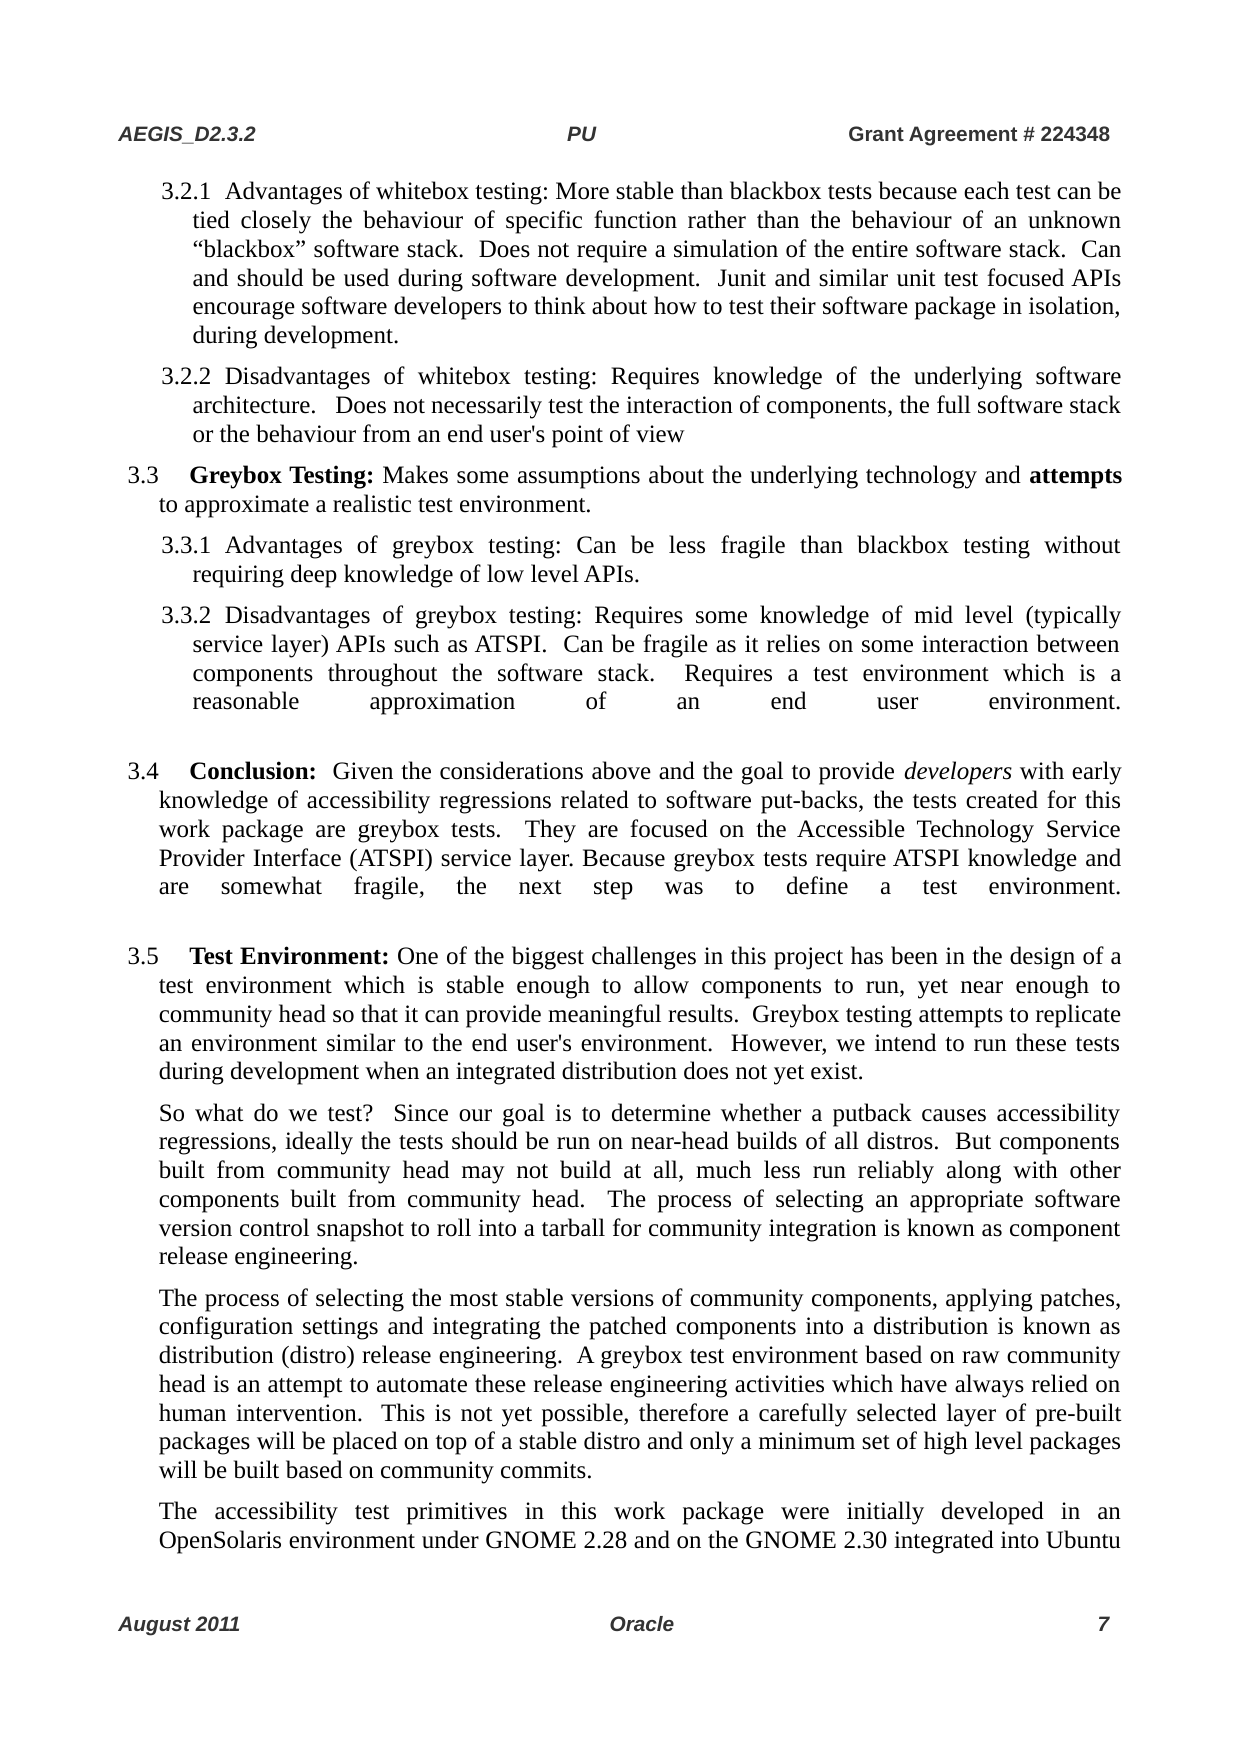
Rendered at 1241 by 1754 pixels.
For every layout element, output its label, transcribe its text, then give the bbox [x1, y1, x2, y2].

list The accessibility test primitives in this work package were initially developed in an OpenSolaris environment under GNOME 2.28 and on the GNOME 2.30 integrated into Ubuntu [121, 1496, 1122, 1554]
list So what do we test? Since our goal is to determine whether a putback causes accessibility regressions, ideally the tests should be run on near-head builds of all distros. But components built from community head may not build at all, much less run reliably along with other components built from community head. The process of selecting an appropriate software version control snapshot to roll into a tarball for community integration is known as component release engineering. [121, 1098, 1122, 1270]
list Advantages of whitebox testing: More stable than blackbox tests because each test can be tied closely the behaviour of specific function rather than the behaviour of an unknown “blackbox” software stack. Does not require a simulation of the entire software stack. Can and should be used during software development. Junit and similar unit test focused APIs encourage software developers to think about how to test their software package in isolation, during development. [155, 176, 1122, 349]
list Advantages of greybox testing: Can be less fragile than blackbox testing without requiring deep knowledge of low level APIs. [155, 530, 1122, 588]
list Disadvantages of greybox testing: Requires some knowledge of mid level (typically service layer) APIs such as ATSPI. Can be fragile as it relies on some interaction between components throughout the software stack. Requires a test environment which is a reasonable approximation of an end user environment. [155, 600, 1122, 744]
list The process of selecting the most stable versions of community components, applying patches, configuration settings and integrating the patched components into a distribution is known as distribution (distro) release engineering. A greybox test environment based on raw community head is an attempt to automate these release engineering activities which have always relied on human intervention. This is not yet possible, therefore a carefully selected layer of pre-built packages will be placed on top of a stable distro and only a minimum set of high level packages will be built based on community commits. [121, 1283, 1122, 1484]
list Test Environment: One of the biggest challenges in this project has been in the design of a test environment which is stable enough to allow components to run, yet near enough to community head so that it can provide meaningful results. Greybox testing attempts to replicate an environment similar to the end user's environment. However, we intend to run these tests during development when an integrated distribution does not yet exist. [121, 941, 1122, 1085]
list Disadvantages of whitebox testing: Requires knowledge of the underlying software architecture. Does not necessarily test the interaction of components, the full software stack or the behaviour from an end user's point of view [155, 361, 1122, 448]
list Greybox Testing: Makes some assumptions about the underlying technology and attempts to approximate a realistic test environment. [121, 460, 1122, 518]
list Conclusion: Given the considerations above and the goal to provide developers with early knowledge of accessibility regressions related to software put-backs, the tests created for this work package are greybox tests. They are focused on the Accessible Technology Service Provider Interface (ATSPI) service layer. Because greybox tests require ATSPI knowledge and are somewhat fragile, the next step was to define a test environment. [121, 756, 1122, 929]
